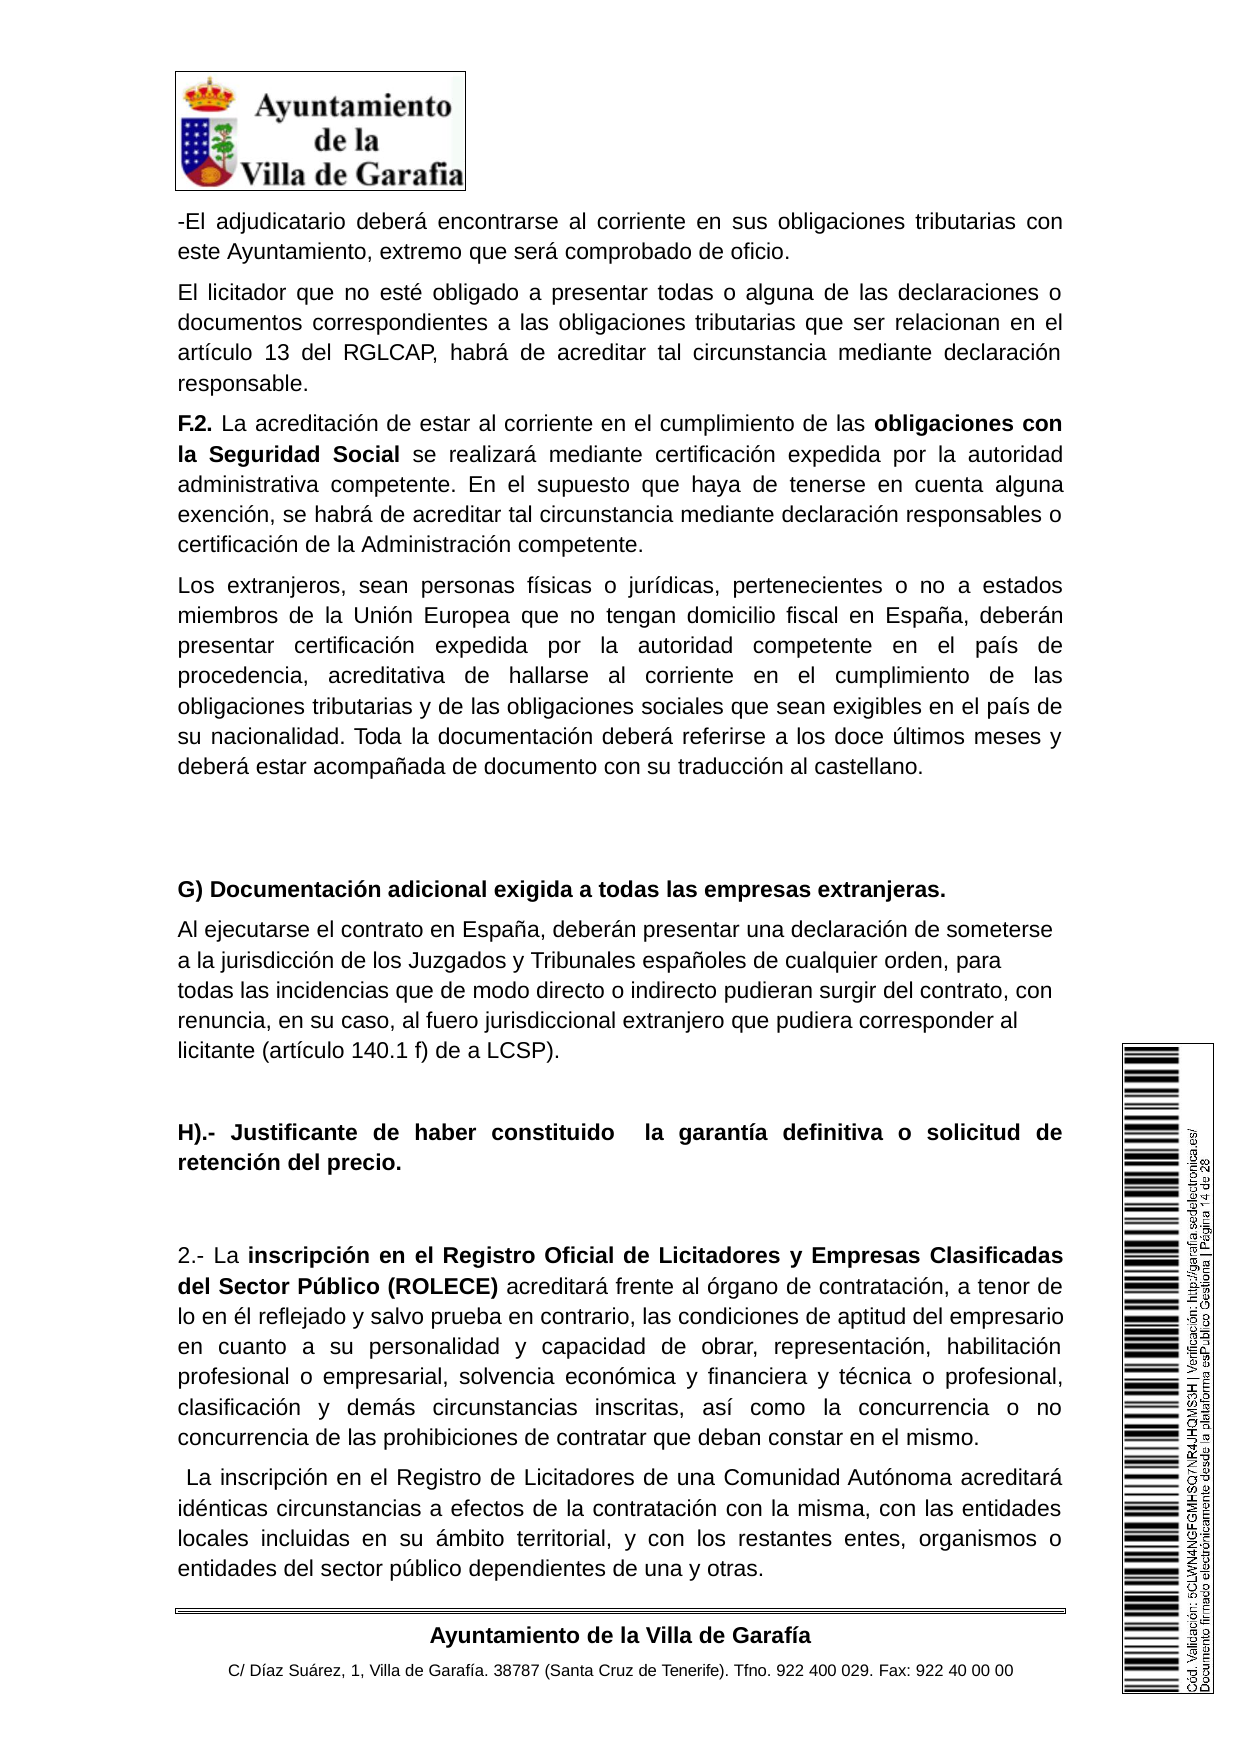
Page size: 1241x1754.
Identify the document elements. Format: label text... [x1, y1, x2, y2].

text Ayuntamiento de la Villa de Garafía [429, 1623, 836, 1648]
text concurrencia de las prohibiciones de contratar que deban constar en el mismo. [177, 1425, 1087, 1450]
text presentar certificación expedida por la autoridad competente en el país de [177, 633, 1087, 659]
text documentos correspondientes a las obligaciones tributarias que ser relacionan en el [177, 310, 1088, 336]
text este Ayuntamiento, extremo que será comprobado de oficio. [177, 239, 813, 265]
text certificación de la Administración competente. [177, 532, 1088, 558]
text todas las incidencias que de modo directo o indirecto pudieran surgir del contrato, con [177, 978, 1077, 1003]
text del Sector Público (ROLECE) acreditará frente al órgano de contratación, a tenor de [177, 1274, 1087, 1299]
text F.2. La acreditación de estar al corriente en el cumplimiento de las obligaciones con [177, 411, 1088, 437]
text miembros de la Unión Europea que no tengan domicilio fiscal en España, deberán [177, 603, 1087, 629]
text G) Documentación adicional exigida a todas las empresas extranjeras. [177, 877, 970, 902]
text artículo 13 del RGLCAP, habrá de acreditar tal circunstancia mediante declaración [177, 340, 1088, 366]
text El licitador que no esté obligado a presentar todas o alguna de las declaraciones o [177, 280, 1088, 306]
text -El adjudicatario deberá encontrarse al corriente en sus obligaciones tributarias con [177, 209, 1087, 234]
text responsable. [177, 371, 1088, 396]
text locales incluidas en su ámbito territorial, y con los restantes entes, organismos o [177, 1526, 1087, 1551]
text la Seguridad Social se realizará mediante certificación expedida por la autoridad [177, 442, 1088, 467]
text su nacionalidad. Toda la documentación deberá referirse a los doce últimos meses y [177, 724, 1087, 749]
text C/ Díaz Suárez, 1, Villa de Garafía. 38787 (Santa Cruz de Tenerife). Tfno. 922 400 029. Fax: 922 40 00 00 [228, 1662, 1037, 1680]
text Los extranjeros, sean personas físicas o jurídicas, pertenecientes o no a estados [177, 573, 1087, 598]
text exención, se habrá de acreditar tal circunstancia mediante declaración responsables o [177, 502, 1088, 528]
text .- La inscripción en el Registro Oficial de Licitadores y Empresas Clasificadas [190, 1243, 1086, 1269]
text 2 [177, 1243, 190, 1269]
text entidades del sector público dependientes de una y otras. [177, 1556, 1087, 1582]
text deberá estar acompañada de documento con su traducción al castellano. [177, 754, 1087, 780]
text lo en él reflejado y salvo prueba en contrario, las condiciones de aptitud del empresario [177, 1304, 1087, 1329]
picture [1123, 1044, 1213, 1693]
text clasificación y demás circunstancias inscritas, así como la concurrencia o no [177, 1394, 1087, 1420]
text administrativa competente. En el supuesto que haya de tenerse en cuenta alguna [177, 472, 1088, 497]
text H).- Justificante de haber constituido la garantía definitiva o solicitud de [177, 1119, 1087, 1145]
text renuncia, en su caso, al fuero jurisdiccional extranjero que pudiera corresponder al [177, 1008, 1077, 1034]
text procedencia, acreditativa de hallarse al corriente en el cumplimiento de las [177, 663, 1087, 689]
text obligaciones tributarias y de las obligaciones sociales que sean exigibles en el país de [177, 694, 1087, 719]
text La inscripción en el Registro de Licitadores de una Comunidad Autónoma acreditará [186, 1465, 1087, 1491]
text idénticas circunstancias a efectos de la contratación con la misma, con las entidades [177, 1496, 1087, 1521]
text licitante (artículo 140.1 f) de a LCSP). [177, 1038, 1077, 1064]
text profesional o empresarial, solvencia económica y financiera y técnica o profesional, [177, 1364, 1087, 1390]
picture [176, 72, 465, 190]
text en cuanto a su personalidad y capacidad de obrar, representación, habilitación [177, 1334, 1087, 1360]
picture [176, 1609, 1065, 1613]
text retención del precio. [177, 1150, 1087, 1175]
text Al ejecutarse el contrato en España, deberán presentar una declaración de someterse [177, 917, 1077, 943]
text a la jurisdicción de los Juzgados y Tribunales españoles de cualquier orden, para [177, 948, 1077, 973]
